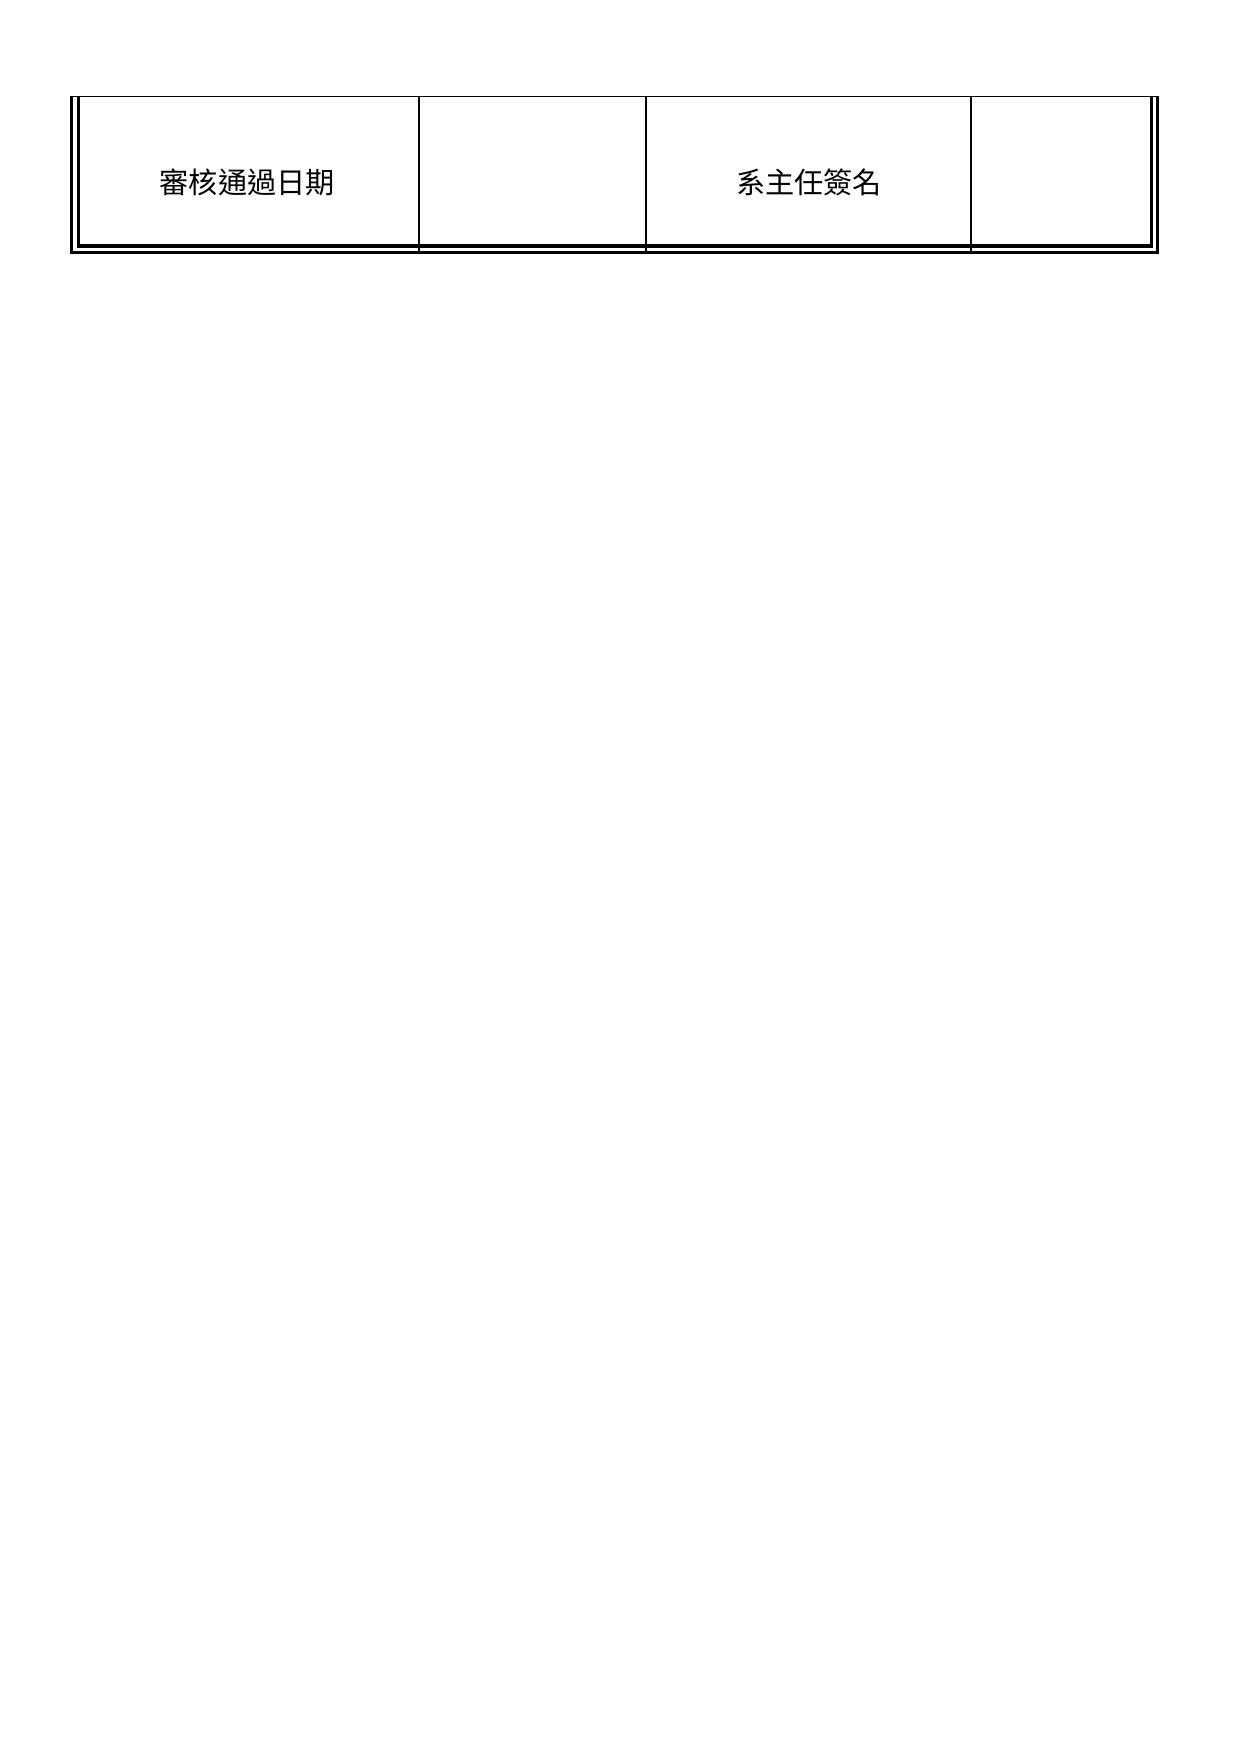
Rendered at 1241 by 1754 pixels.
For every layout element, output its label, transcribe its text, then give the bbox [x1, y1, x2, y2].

table_cell [972, 97, 1150, 244]
table_cell 系主任簽名 [647, 97, 970, 244]
table_cell 審核通過日期 [80, 97, 418, 244]
table_cell [420, 97, 645, 244]
